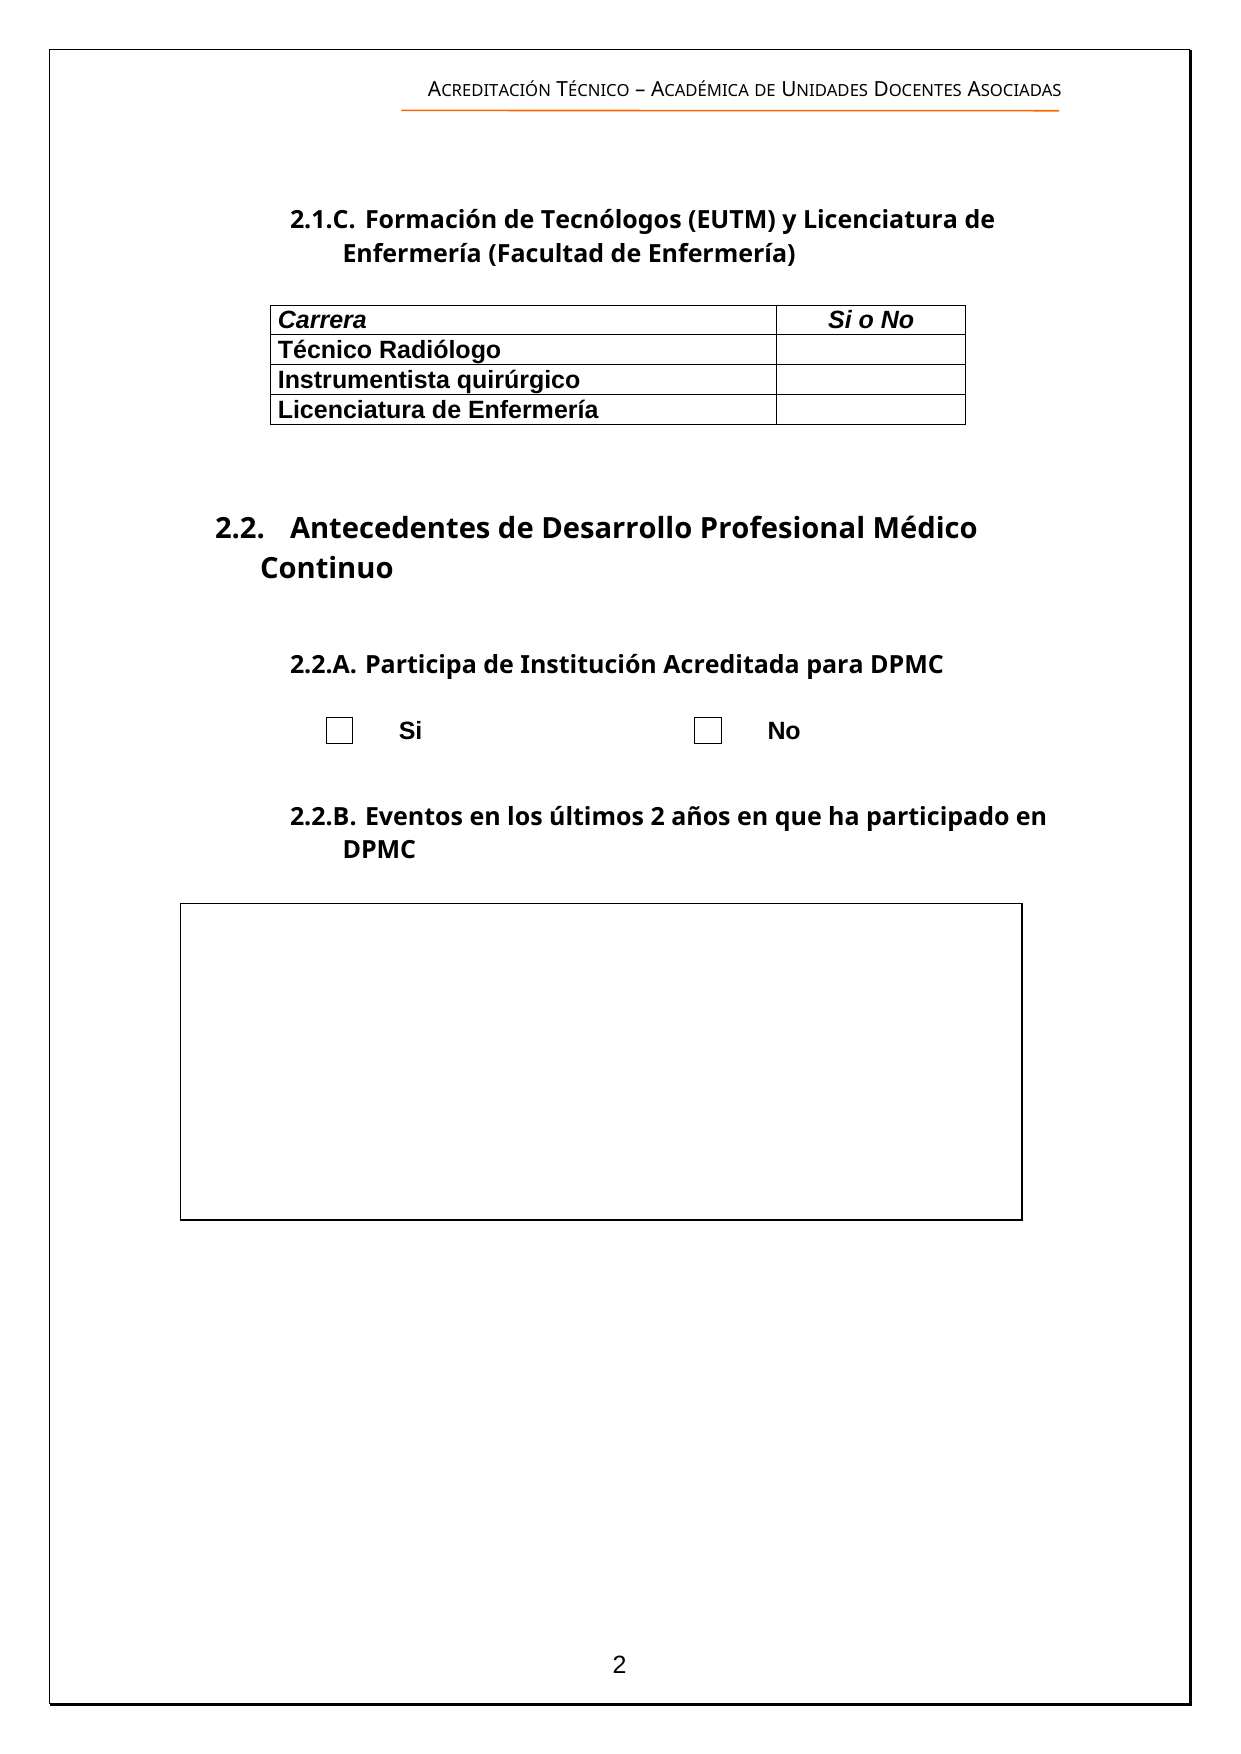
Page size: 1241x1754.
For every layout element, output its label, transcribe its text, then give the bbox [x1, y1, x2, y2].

subtitle Antecedentes de Desarrollo Profesional Médico Continuo [215, 507, 1061, 587]
subtitle Eventos en los últimos 2 años en que ha participado en DPMC [290, 798, 1061, 866]
table_cell Técnico Radiólogo [271, 335, 776, 364]
table_cell [777, 335, 965, 364]
table_header Carrera [271, 306, 776, 334]
table_cell Instrumentista quirúrgico [271, 365, 776, 394]
table_cell Licenciatura de Enfermería [271, 395, 776, 424]
table_cell [777, 395, 965, 424]
table_cell [777, 365, 965, 394]
subtitle Participa de Institución Acreditada para DPMC [290, 647, 1061, 681]
text Si No [325, 716, 1061, 744]
table_header Si o No [777, 306, 965, 334]
subtitle Formación de Tecnólogos (EUTM) y Licenciatura de Enfermería (Facultad de Enfermería) [290, 201, 1061, 269]
